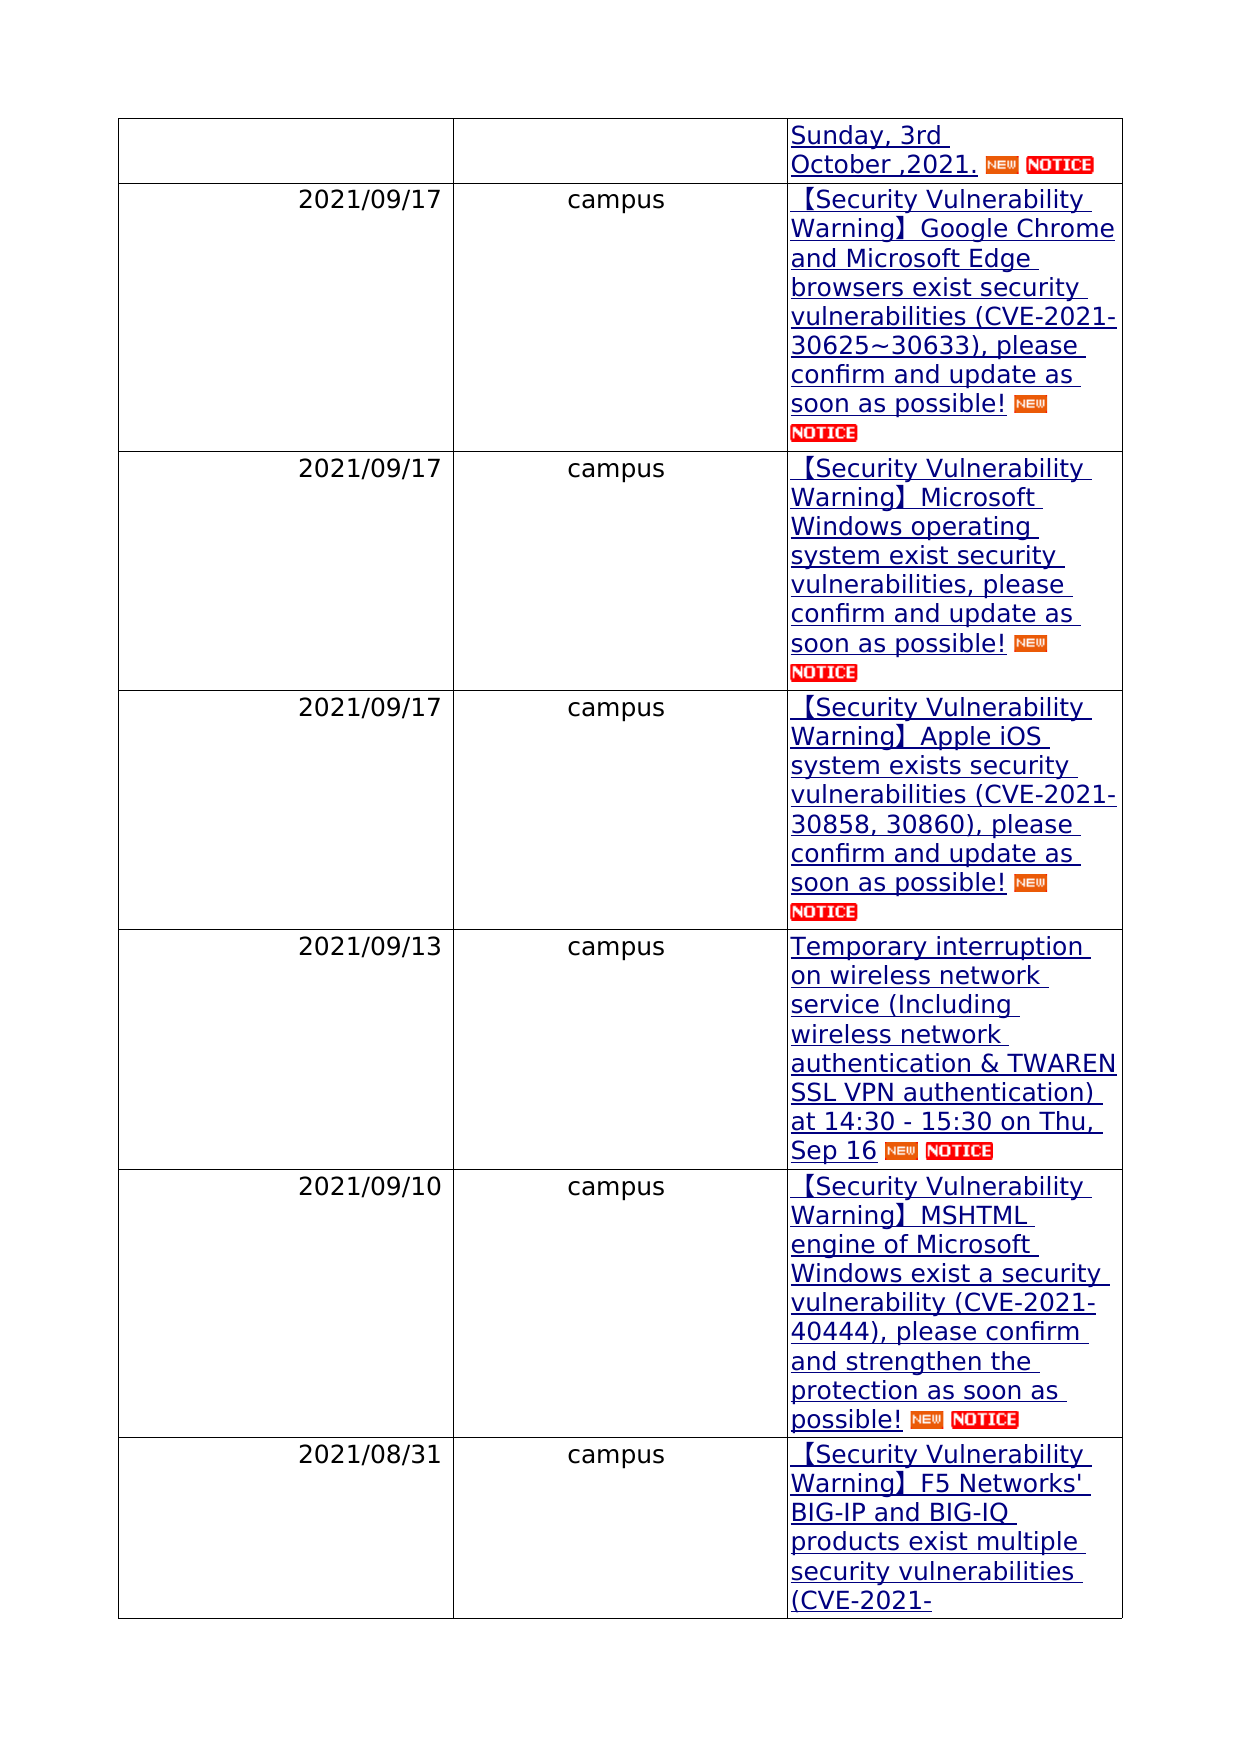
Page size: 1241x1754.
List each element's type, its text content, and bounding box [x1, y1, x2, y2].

table_cell 2021/09/13 [119, 930, 453, 1169]
table_cell 【Security Vulnerability Warning】Microsoft Windows operating system exist security vulnerabilities, please confirm and update as soon as possible! [788, 452, 1122, 690]
table_cell campus [454, 1438, 787, 1618]
table_cell Sunday, 3rd October ,2021. [788, 119, 1122, 182]
picture [1014, 395, 1048, 413]
table_cell 2021/09/17 [119, 691, 453, 929]
picture [1014, 635, 1048, 652]
table_cell [119, 119, 453, 182]
table_cell 【Security Vulnerability Warning】Google Chrome and Microsoft Edge browsers exist security vulnerabilities (CVE-2021-30625~30633), please confirm and update as soon as possible! [788, 184, 1122, 451]
table_cell campus [454, 930, 787, 1169]
table_cell Temporary interruption on wireless network service (Including wireless network authentication & TWAREN SSL VPN authentication) at 14:30 - 15:30 on Thu, Sep 16 [788, 930, 1122, 1169]
table_cell 【Security Vulnerability Warning】MSHTML engine of Microsoft Windows exist a security vulnerability (CVE-2021-40444), please confirm and strengthen the protection as soon as possible! [788, 1170, 1122, 1437]
picture [1014, 874, 1048, 892]
table_cell 2021/09/17 [119, 452, 453, 690]
table_cell 【Security Vulnerability Warning】F5 Networks' BIG-IP and BIG-IQ products exist multiple security vulnerabilities (CVE-2021- [788, 1438, 1122, 1618]
table_cell 【Security Vulnerability Warning】Apple iOS system exists security vulnerabilities (CVE-2021-30858, 30860), please confirm and update as soon as possible! [788, 691, 1122, 929]
picture [910, 1411, 944, 1429]
picture [1026, 156, 1094, 174]
table_cell 2021/09/17 [119, 184, 453, 451]
picture [951, 1411, 1019, 1429]
picture [790, 664, 858, 682]
picture [925, 1142, 993, 1160]
picture [985, 156, 1019, 174]
table_cell campus [454, 1170, 787, 1437]
table_cell 2021/09/10 [119, 1170, 453, 1437]
table_cell campus [454, 452, 787, 690]
table_cell [454, 119, 787, 182]
table_cell campus [454, 691, 787, 929]
picture [885, 1142, 918, 1160]
table_cell campus [454, 184, 787, 451]
picture [790, 903, 858, 921]
picture [790, 424, 858, 442]
table_cell 2021/08/31 [119, 1438, 453, 1618]
